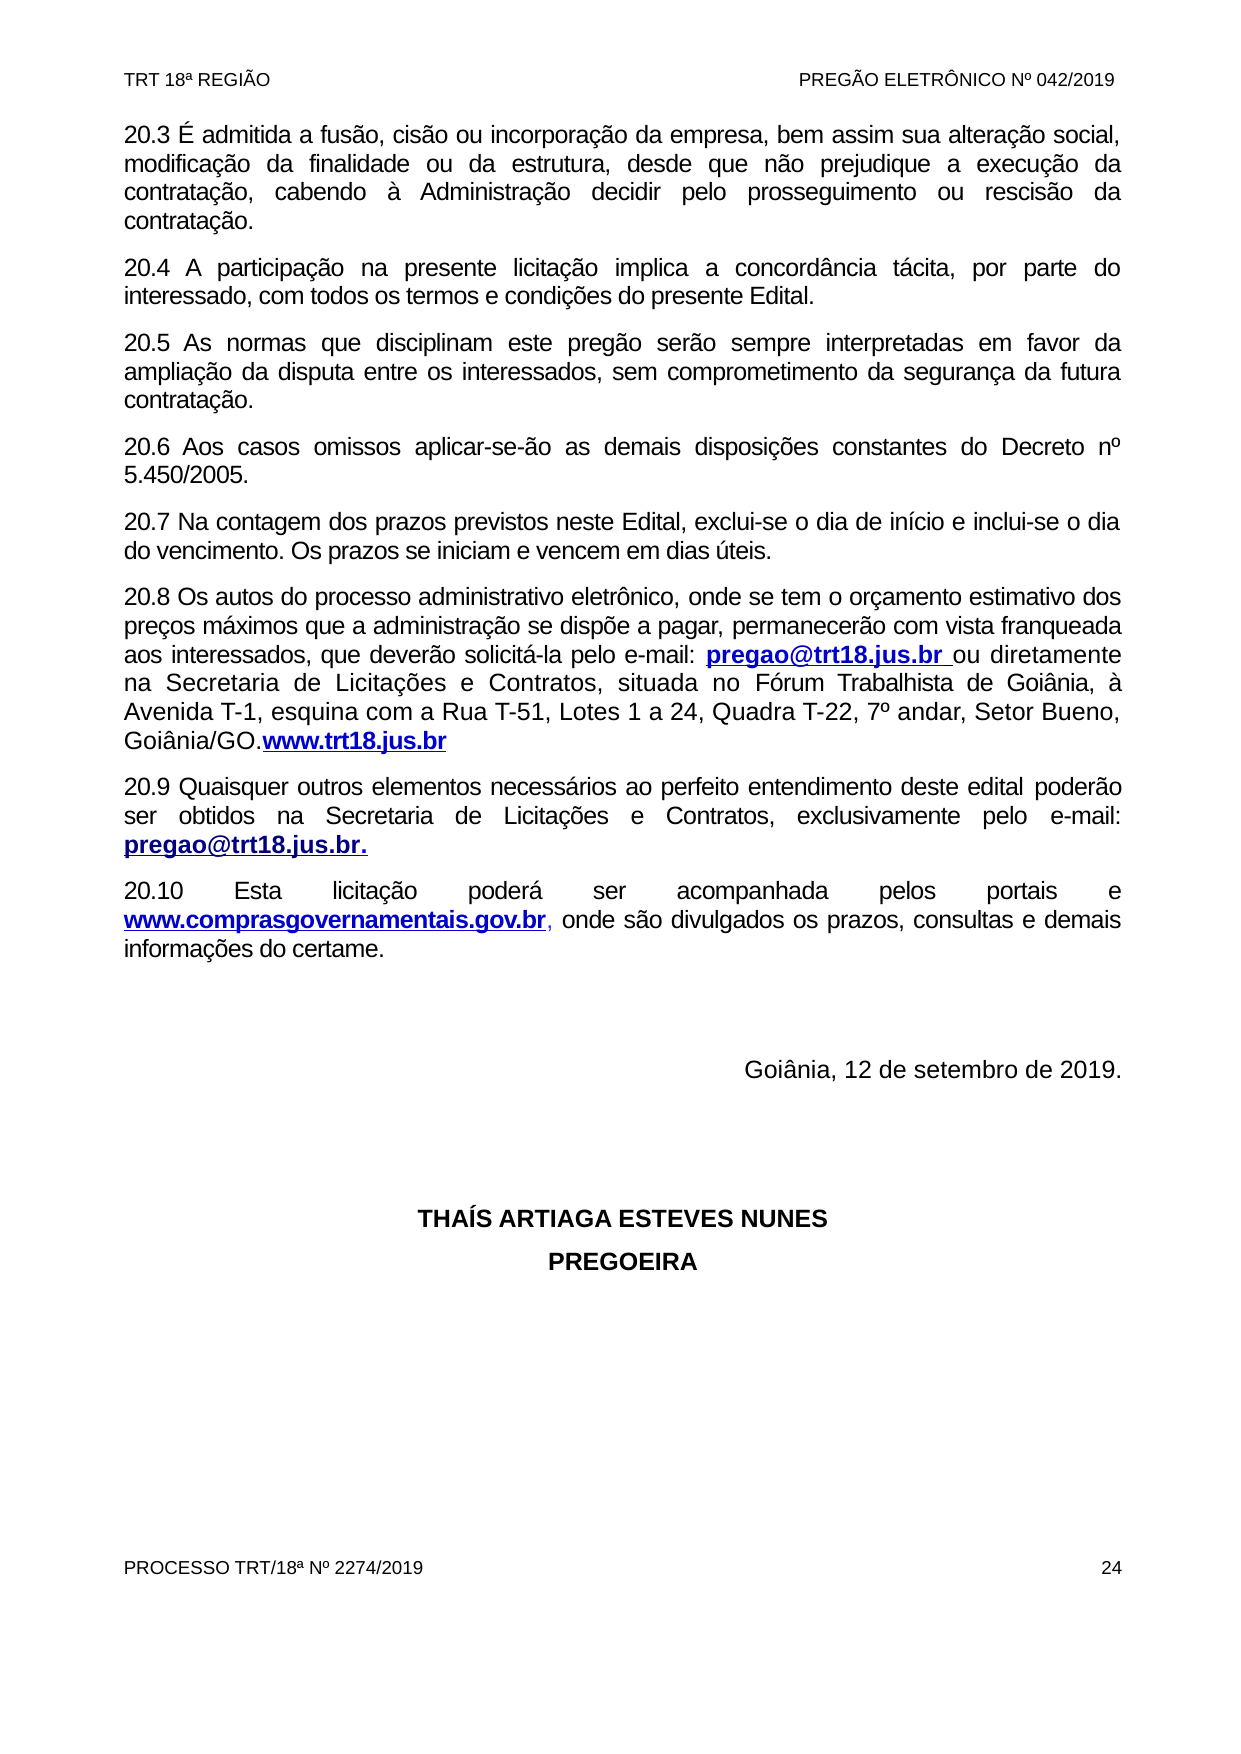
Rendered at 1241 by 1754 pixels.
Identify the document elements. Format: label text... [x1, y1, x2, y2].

text 20.8 Os autos do processo administrativo eletrônico, onde se tem o orçamento estimativo dos preços máximos que a administração se dispõe a pagar, permanecerão com vista franqueada aos interessados, que deverão solicitá-la pelo e-mail: pregao@trt18.jus.br ou diretamente na Secretaria de Licitações e Contratos, situada no Fórum Trabalhista de Goiânia, à Avenida T-1, esquina com a Rua T-51, Lotes 1 a 24, Quadra T-22, 7º andar, Setor Bueno, Goiânia/GO.www.trt18.jus.br [123, 582, 1122, 755]
text 20.10 Esta licitação poderá ser acompanhada pelos portais e www.comprasgovernamentais.gov.br, onde são divulgados os prazos, consultas e demais informações do certame. [123, 876, 1122, 963]
text 20.9 Quaisquer outros elementos necessários ao perfeito entendimento deste edital poderão ser obtidos na Secretaria de Licitações e Contratos, exclusivamente pelo e-mail: pregao@trt18.jus.br. [123, 772, 1122, 859]
text 20.4 A participação na presente licitação implica a concordância tácita, por parte do interessado, com todos os termos e condições do presente Edital. [123, 253, 1122, 310]
text 20.3 É admitida a fusão, cisão ou incorporação da empresa, bem assim sua alteração social, modificação da finalidade ou da estrutura, desde que não prejudique a execução da contratação, cabendo à Administração decidir pelo prosseguimento ou rescisão da contratação. [123, 120, 1122, 235]
text 20.7 Na contagem dos prazos previstos neste Edital, exclui-se o dia de início e inclui-se o dia do vencimento. Os prazos se iniciam e vencem em dias úteis. [123, 507, 1122, 564]
text 20.6 Aos casos omissos aplicar-se-ão as demais disposições constantes do Decreto nº 5.450/2005. [123, 432, 1122, 489]
text 20.5 As normas que disciplinam este pregão serão sempre interpretadas em favor da ampliação da disputa entre os interessados, sem comprometimento da segurança da futura contratação. [123, 328, 1122, 414]
text PREGOEIRA [123, 1247, 1122, 1276]
text Goiânia, 12 de setembro de 2019. [123, 1056, 1122, 1084]
text THAÍS ARTIAGA ESTEVES NUNES [123, 1204, 1122, 1233]
